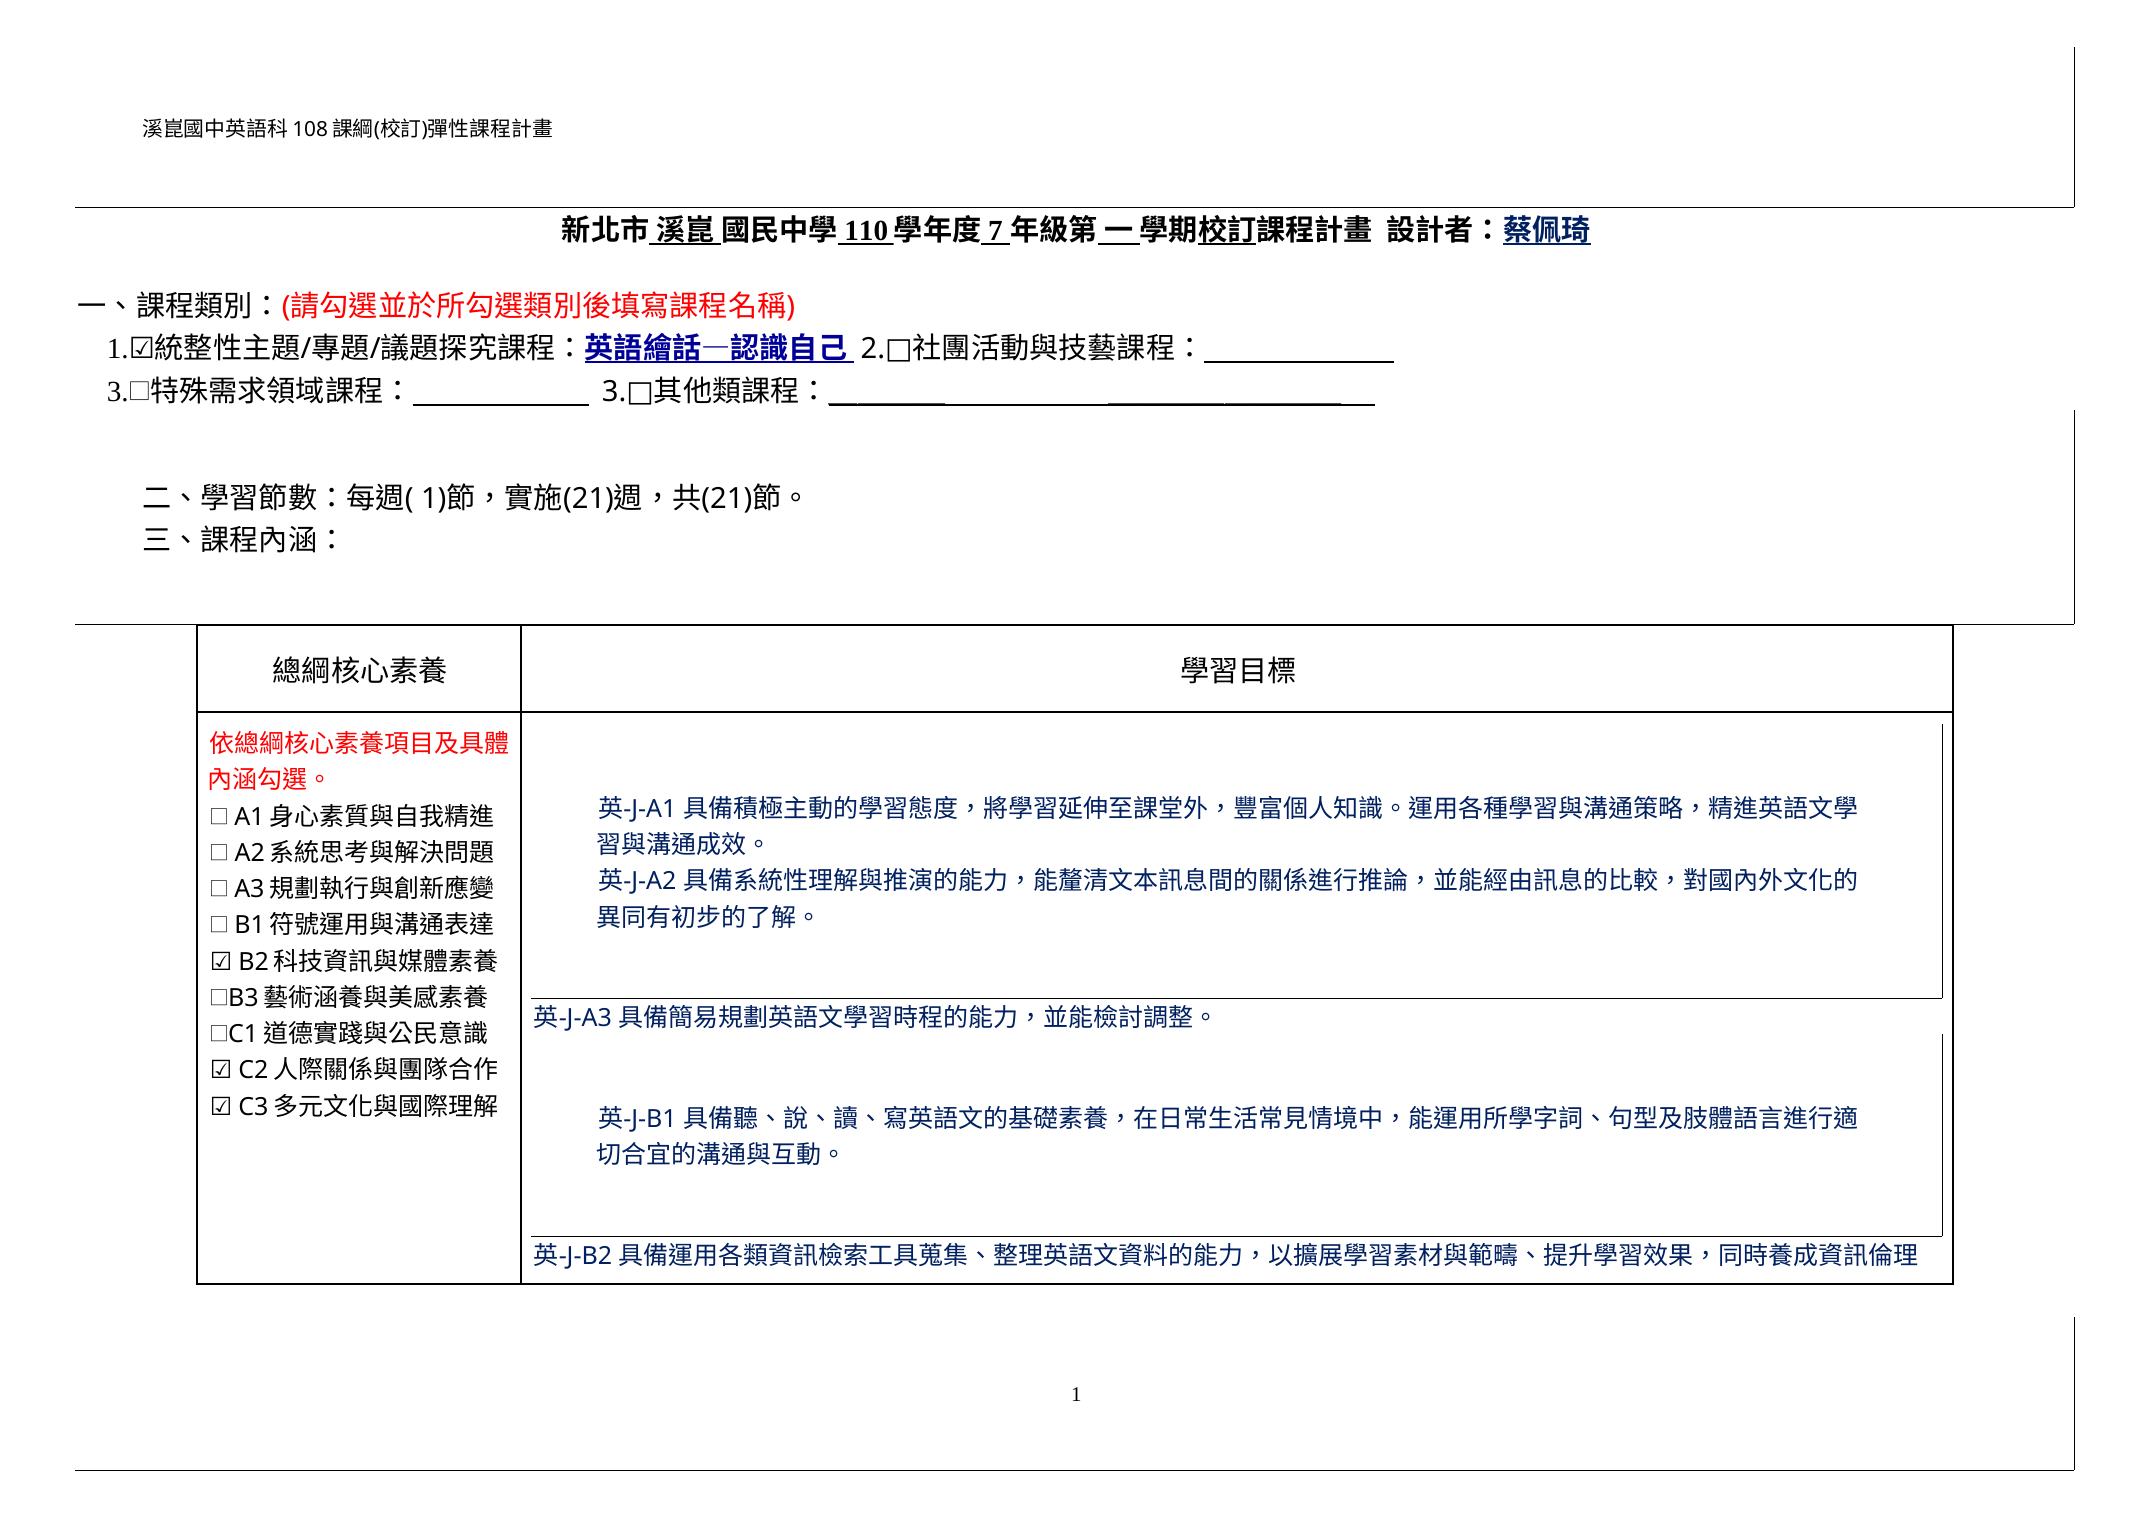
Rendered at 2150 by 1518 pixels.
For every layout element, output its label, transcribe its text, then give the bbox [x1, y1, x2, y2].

text 二、學習節數：每週( 1)節，實施(21)週，共(21)節。 [75, 410, 2074, 517]
text 三、課程內涵： [75, 517, 2074, 624]
table_header 總綱核心素養 [198, 626, 520, 711]
text 3.🗆特殊需求領域課程： 3.□其他類課程：＿＿＿＿ ＿＿＿＿＿＿＿＿ [75, 367, 2074, 410]
text 新北市 溪崑 國民中學 110學年度 7 年級第 一 學期校訂課程計畫 設計者：蔡佩琦 [75, 207, 2074, 249]
table_cell 英-J-A1 具備積極主動的學習態度，將學習延伸至課堂外，豐富個人知識。運用各種學習與溝通策略，精進英語文學習與溝通成效。 英-J-A2 具備系統性理解與推演的能力，能釐清文本訊息間的關係進行推論，並能經由訊息的比較，對國內外文化的異同有初步的了解。 英-J-A3 具備簡易規劃英語文學習時程的能力，並能檢討調整。 英-J-B1 具備聽、說、讀、寫英語文的基礎素養，在日常生活常見情境中，能運用所學字詞、句型及肢體語言進行適切合宜的溝通與互動。 英-J-B2 具備運用各類資訊檢索工具蒐集、整理英語文資料的能力，以擴展學習素材與範疇、提升學習效果，同時養成資訊倫理 [522, 713, 1952, 1282]
text 1.☑統整性主題/專題/議題探究課程：英語繪話—認識自己 2.□社團活動與技藝課程： □ [75, 325, 2074, 367]
text 一、課程類別：(請勾選並於所勾選類別後填寫課程名稱) [75, 283, 2074, 325]
table_cell 依總綱核心素養項目及具體內涵勾選。 🗆 A1身心素質與自我精進 🗆 A2系統思考與解決問題 🗆 A3規劃執行與創新應變 🗆 B1符號運用與溝通表達 ☑ B2科技資訊與媒體素養 🗆B3藝術涵養與美感素養 🗆C1道德實踐與公民意識 ☑ C2人際關係與團隊合作 ☑ C3多元文化與國際理解 [198, 713, 520, 1282]
table_header 學習目標 [522, 626, 1952, 711]
